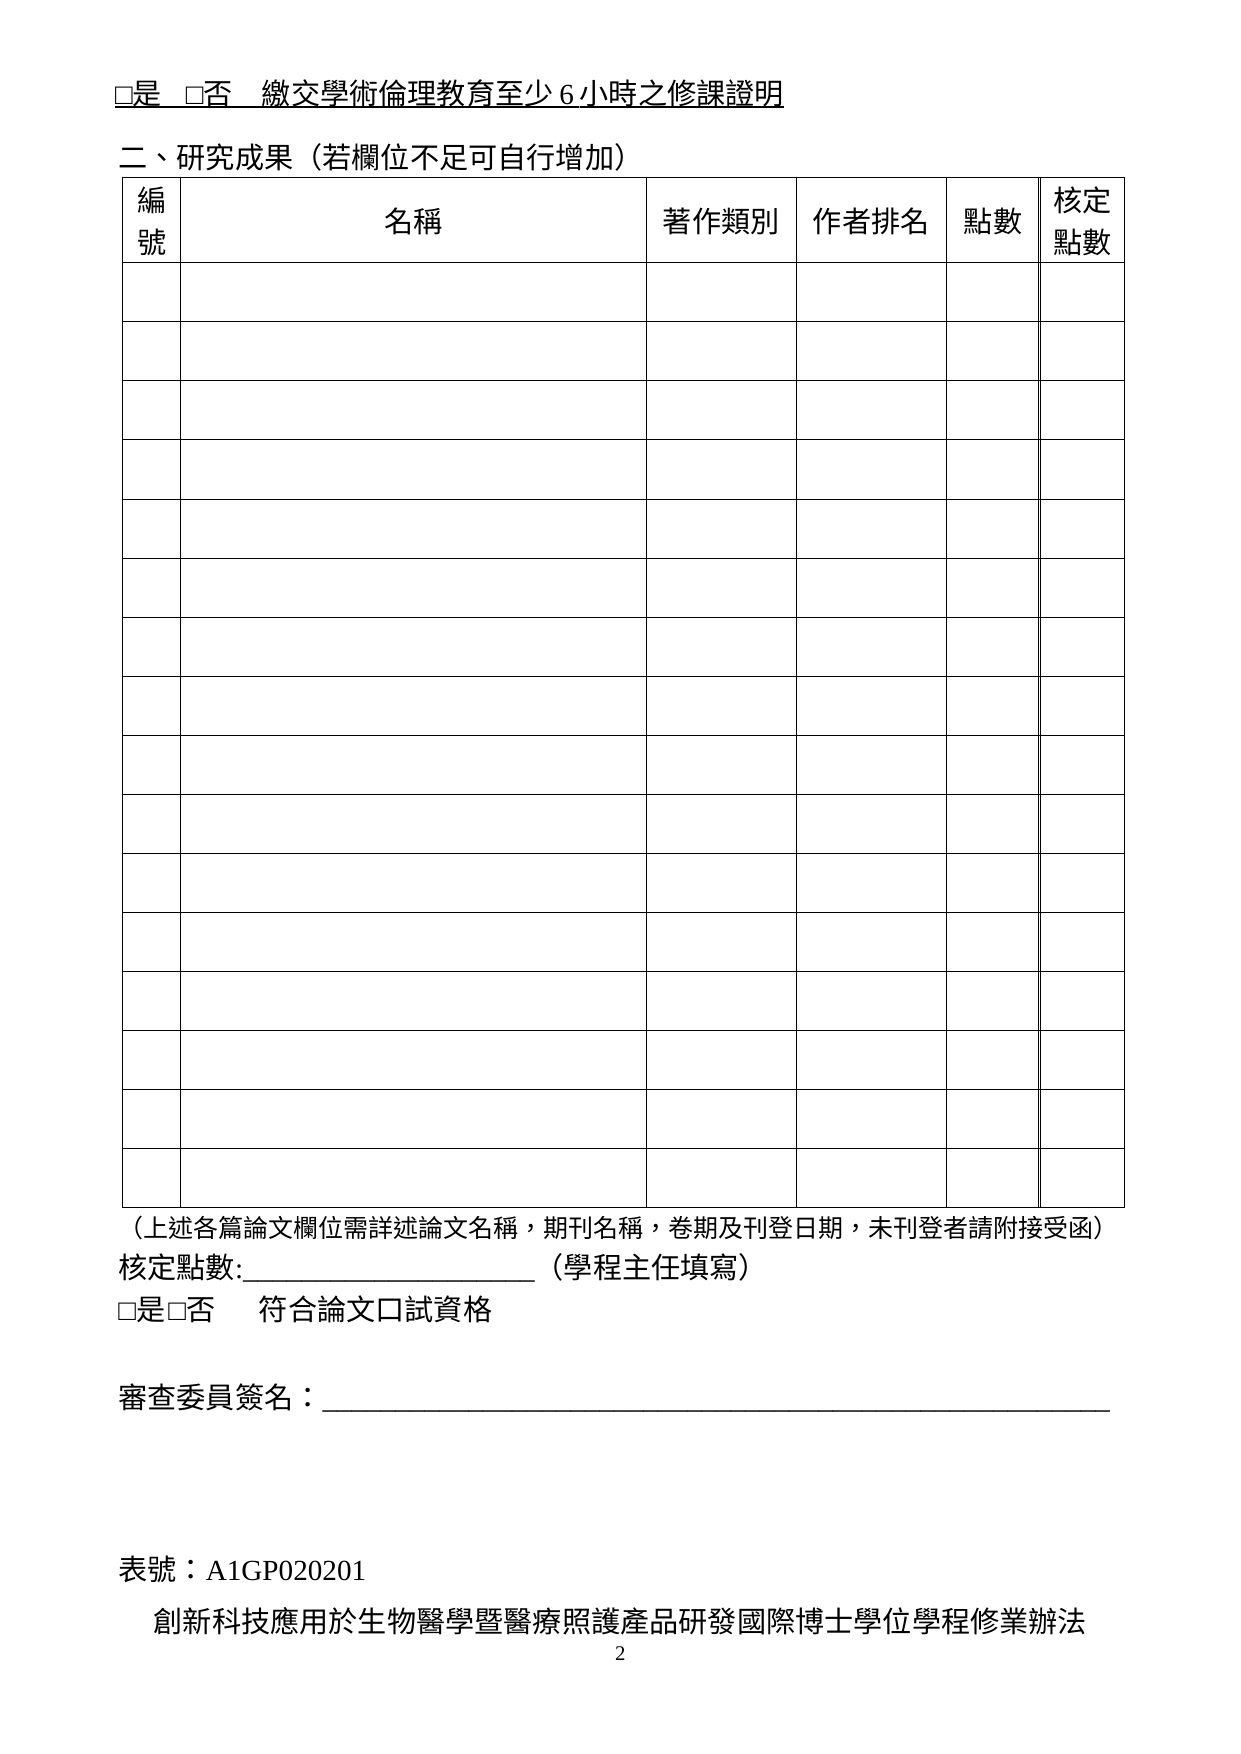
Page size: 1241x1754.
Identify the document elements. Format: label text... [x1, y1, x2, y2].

table_cell [1041, 618, 1124, 676]
table_cell [181, 913, 646, 971]
table_cell [1041, 322, 1124, 380]
table_cell [647, 381, 796, 439]
table_cell [181, 322, 646, 380]
table_cell [181, 1031, 646, 1089]
table_cell [123, 559, 180, 617]
table_cell [647, 440, 796, 498]
table_cell [123, 381, 180, 439]
table_cell [797, 795, 946, 853]
table_cell [1041, 500, 1124, 557]
table_cell [1041, 263, 1124, 321]
table_header 核定點數 [1041, 178, 1124, 262]
table_cell [181, 736, 646, 794]
table_cell [947, 913, 1038, 971]
table_cell [647, 677, 796, 735]
table_cell [1041, 795, 1124, 853]
table_cell [797, 440, 946, 498]
table_cell [1041, 677, 1124, 735]
table_cell [123, 854, 180, 912]
table_cell [181, 972, 646, 1030]
table_cell [181, 381, 646, 439]
text 二、研究成果（若欄位不足可自行增加） [118, 134, 1122, 177]
table_cell [797, 913, 946, 971]
table_cell [181, 1090, 646, 1148]
table_cell [647, 972, 796, 1030]
table_cell [1041, 440, 1124, 498]
text 表號：A1GP020201 [118, 1546, 1122, 1588]
table_cell [947, 440, 1038, 498]
table_cell [797, 500, 946, 557]
table_cell [947, 1031, 1038, 1089]
table_cell [947, 736, 1038, 794]
table_cell [947, 677, 1038, 735]
table_cell [647, 795, 796, 853]
table_header 著作類別 [647, 178, 796, 262]
text 審查委員簽名：______________________________________________________ [118, 1375, 1122, 1417]
table_cell [947, 1090, 1038, 1148]
table_header 點數 [947, 178, 1038, 262]
table_cell [123, 736, 180, 794]
table_cell [181, 263, 646, 321]
table_cell [947, 854, 1038, 912]
table_cell [947, 972, 1038, 1030]
table_cell [797, 972, 946, 1030]
table_cell [797, 736, 946, 794]
table_cell [947, 1149, 1038, 1207]
table_cell [797, 1031, 946, 1089]
table_cell [181, 500, 646, 557]
table_cell [1041, 1090, 1124, 1148]
table_cell [647, 854, 796, 912]
table_cell [123, 677, 180, 735]
table_cell [797, 559, 946, 617]
table_cell [647, 618, 796, 676]
text □是 □否 符合論文口試資格 [118, 1287, 1122, 1329]
table_cell [1041, 913, 1124, 971]
table_cell [797, 322, 946, 380]
table_cell [647, 322, 796, 380]
table_cell [797, 263, 946, 321]
table_cell [797, 1149, 946, 1207]
table_cell [647, 736, 796, 794]
text （上述各篇論文欄位需詳述論文名稱，期刊名稱，卷期及刊登日期，未刊登者請附接受函） [118, 1208, 1240, 1244]
table_cell [1041, 1149, 1124, 1207]
table_header 編號 [123, 178, 180, 262]
table_cell [647, 913, 796, 971]
table_cell [123, 795, 180, 853]
table_cell [123, 618, 180, 676]
table_cell [647, 1031, 796, 1089]
table_cell [947, 500, 1038, 557]
table_cell [647, 263, 796, 321]
table_cell [1041, 736, 1124, 794]
table_header 名稱 [181, 178, 646, 262]
table_cell [947, 618, 1038, 676]
table_cell [797, 618, 946, 676]
table_cell [1041, 559, 1124, 617]
table_cell [181, 854, 646, 912]
table_cell [181, 559, 646, 617]
table_cell [123, 322, 180, 380]
table_cell [123, 263, 180, 321]
table_cell [123, 913, 180, 971]
table_cell [181, 1149, 646, 1207]
table_cell [123, 1090, 180, 1148]
table_cell [1041, 381, 1124, 439]
table_cell [1041, 1031, 1124, 1089]
table_cell [123, 1149, 180, 1207]
table_cell [647, 1149, 796, 1207]
text 核定點數:____________________（學程主任填寫） [118, 1244, 1122, 1287]
table_cell [947, 795, 1038, 853]
table_cell [1041, 972, 1124, 1030]
table_cell [947, 381, 1038, 439]
table_cell [181, 795, 646, 853]
table_header 作者排名 [797, 178, 946, 262]
table_cell [947, 559, 1038, 617]
table_cell [797, 1090, 946, 1148]
table_cell [947, 322, 1038, 380]
table_cell [181, 618, 646, 676]
table_cell [181, 677, 646, 735]
table_cell [1041, 854, 1124, 912]
table_cell [797, 677, 946, 735]
table_cell [797, 854, 946, 912]
table_cell [123, 440, 180, 498]
text □是 □否 繳交學術倫理教育至少6小時之修課證明 [86, 71, 1196, 113]
table_cell [647, 559, 796, 617]
table_cell [123, 972, 180, 1030]
table_cell [123, 500, 180, 557]
table_cell [947, 263, 1038, 321]
table_cell [181, 440, 646, 498]
table_cell [647, 1090, 796, 1148]
table_cell [797, 381, 946, 439]
table_cell [647, 500, 796, 557]
table_cell [123, 1031, 180, 1089]
